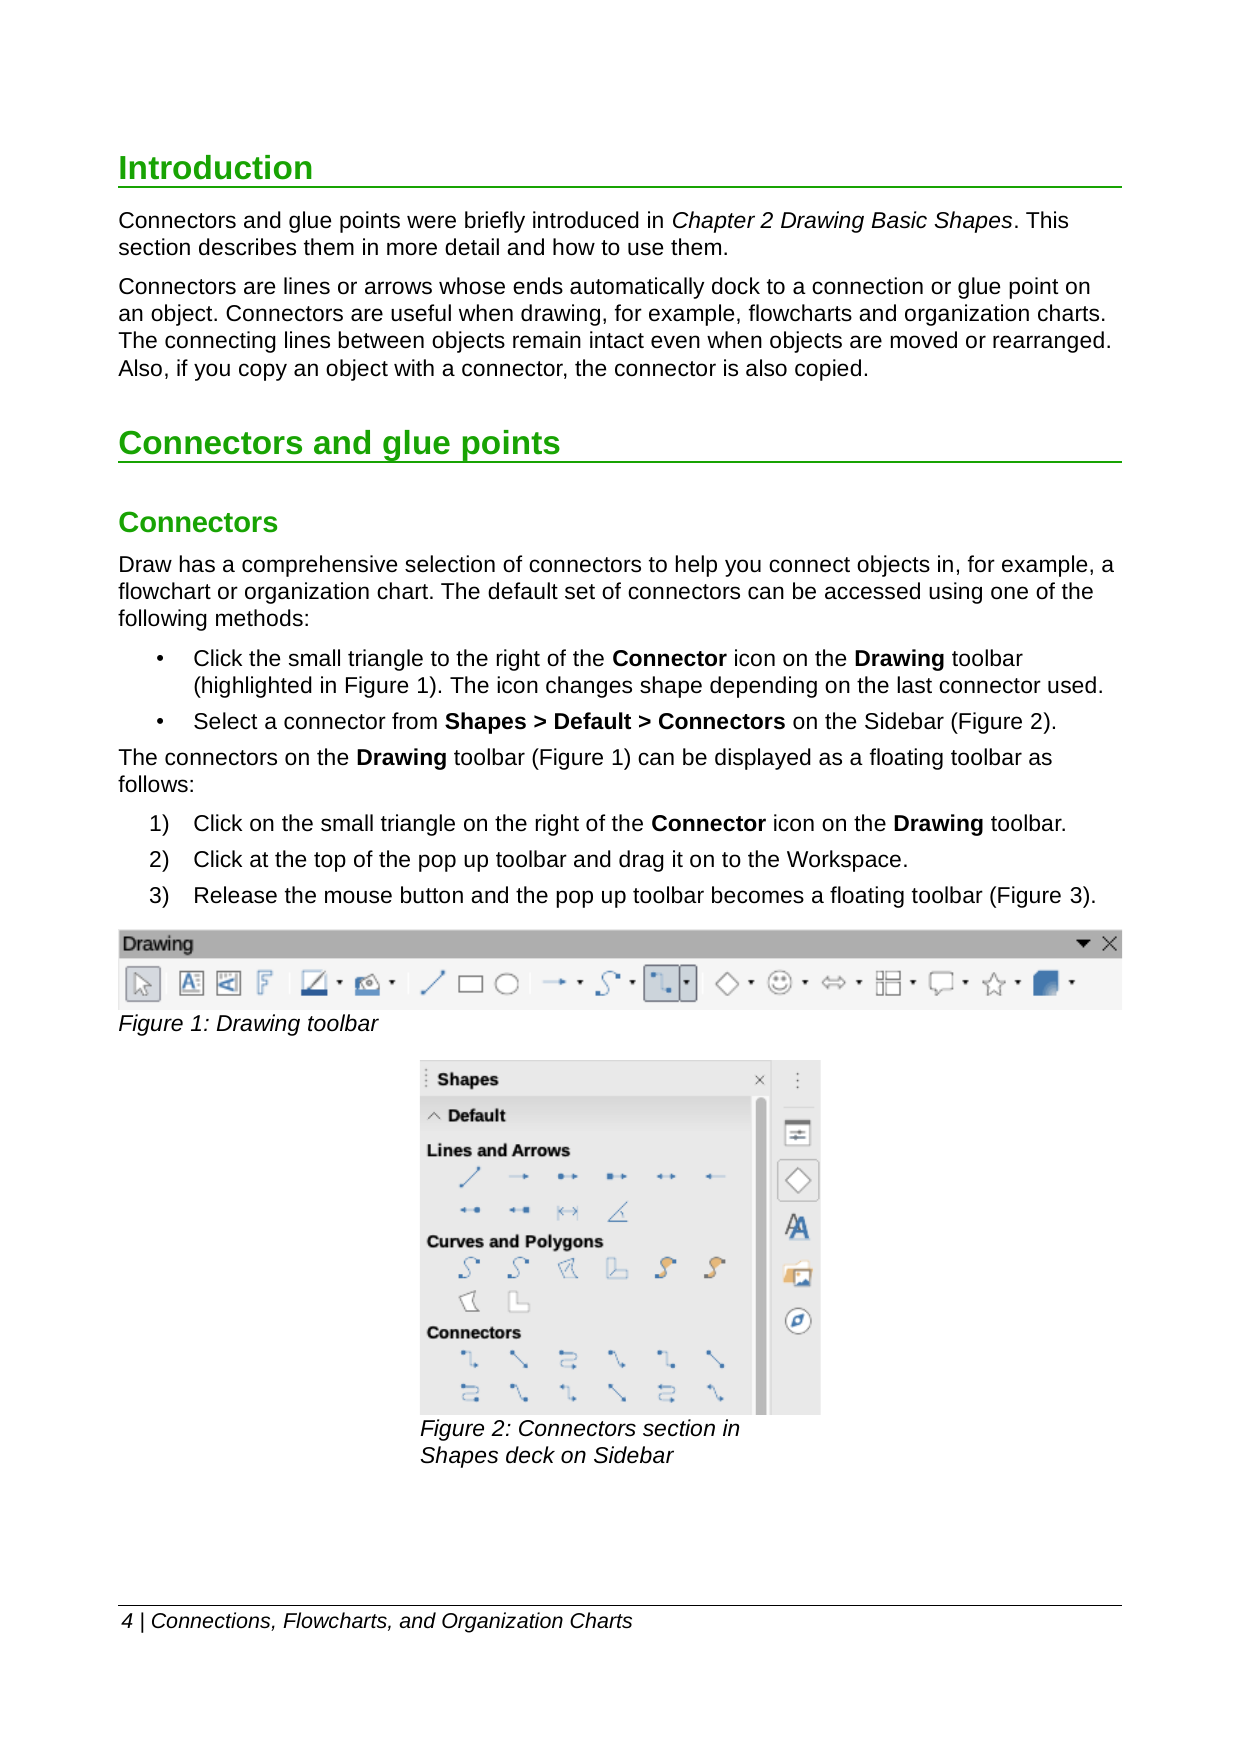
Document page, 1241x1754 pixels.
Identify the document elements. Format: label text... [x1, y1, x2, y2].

picture [419, 1060, 821, 1415]
subtitle Introduction [118, 148, 1122, 186]
list Click at the top of the pop up toolbar and drag it on to the Workspace. [169, 846, 1122, 873]
list Click on the small triangle on the right of the Connector icon on the Drawing toolbar. [169, 809, 1122, 837]
list Click the small triangle to the right of the Connector icon on the Drawing toolbar (highlighted in Figure 1). The icon changes shape depending on the last connector used. [156, 644, 1122, 698]
list Release the mouse button and the pop up toolbar becomes a floating toolbar (Figure 3). [169, 881, 1122, 908]
subtitle Connectors and glue points [118, 423, 1122, 461]
text Figure 1: Drawing toolbar [118, 1010, 1122, 1036]
text Draw has a comprehensive selection of connectors to help you connect objects in, for example, a flowchart or organization chart. The default set of connectors can be accessed using one of the following methods: [118, 550, 1122, 631]
picture [118, 929, 1123, 1010]
text Connectors and glue points were briefly introduced in Chapter 2 Drawing Basic Shapes. This section describes them in more detail and how to use them. [118, 206, 1122, 260]
text Figure 2: Connectors section in Shapes deck on Sidebar [420, 1415, 821, 1469]
text Connectors are lines or arrows whose ends automatically dock to a connection or glue point on an object. Connectors are useful when drawing, for example, flowcharts and organization charts. The connecting lines between objects remain intact even when objects are moved or rearranged. Also, if you copy an object with a connector, the connector is also copied. [118, 273, 1122, 381]
subtitle Connectors [118, 505, 1122, 538]
text The connectors on the Drawing toolbar (Figure 1) can be displayed as a floating toolbar as follows: [118, 743, 1122, 797]
list Select a connector from Shapes > Default > Connectors on the Sidebar (Figure 2). [156, 707, 1122, 734]
